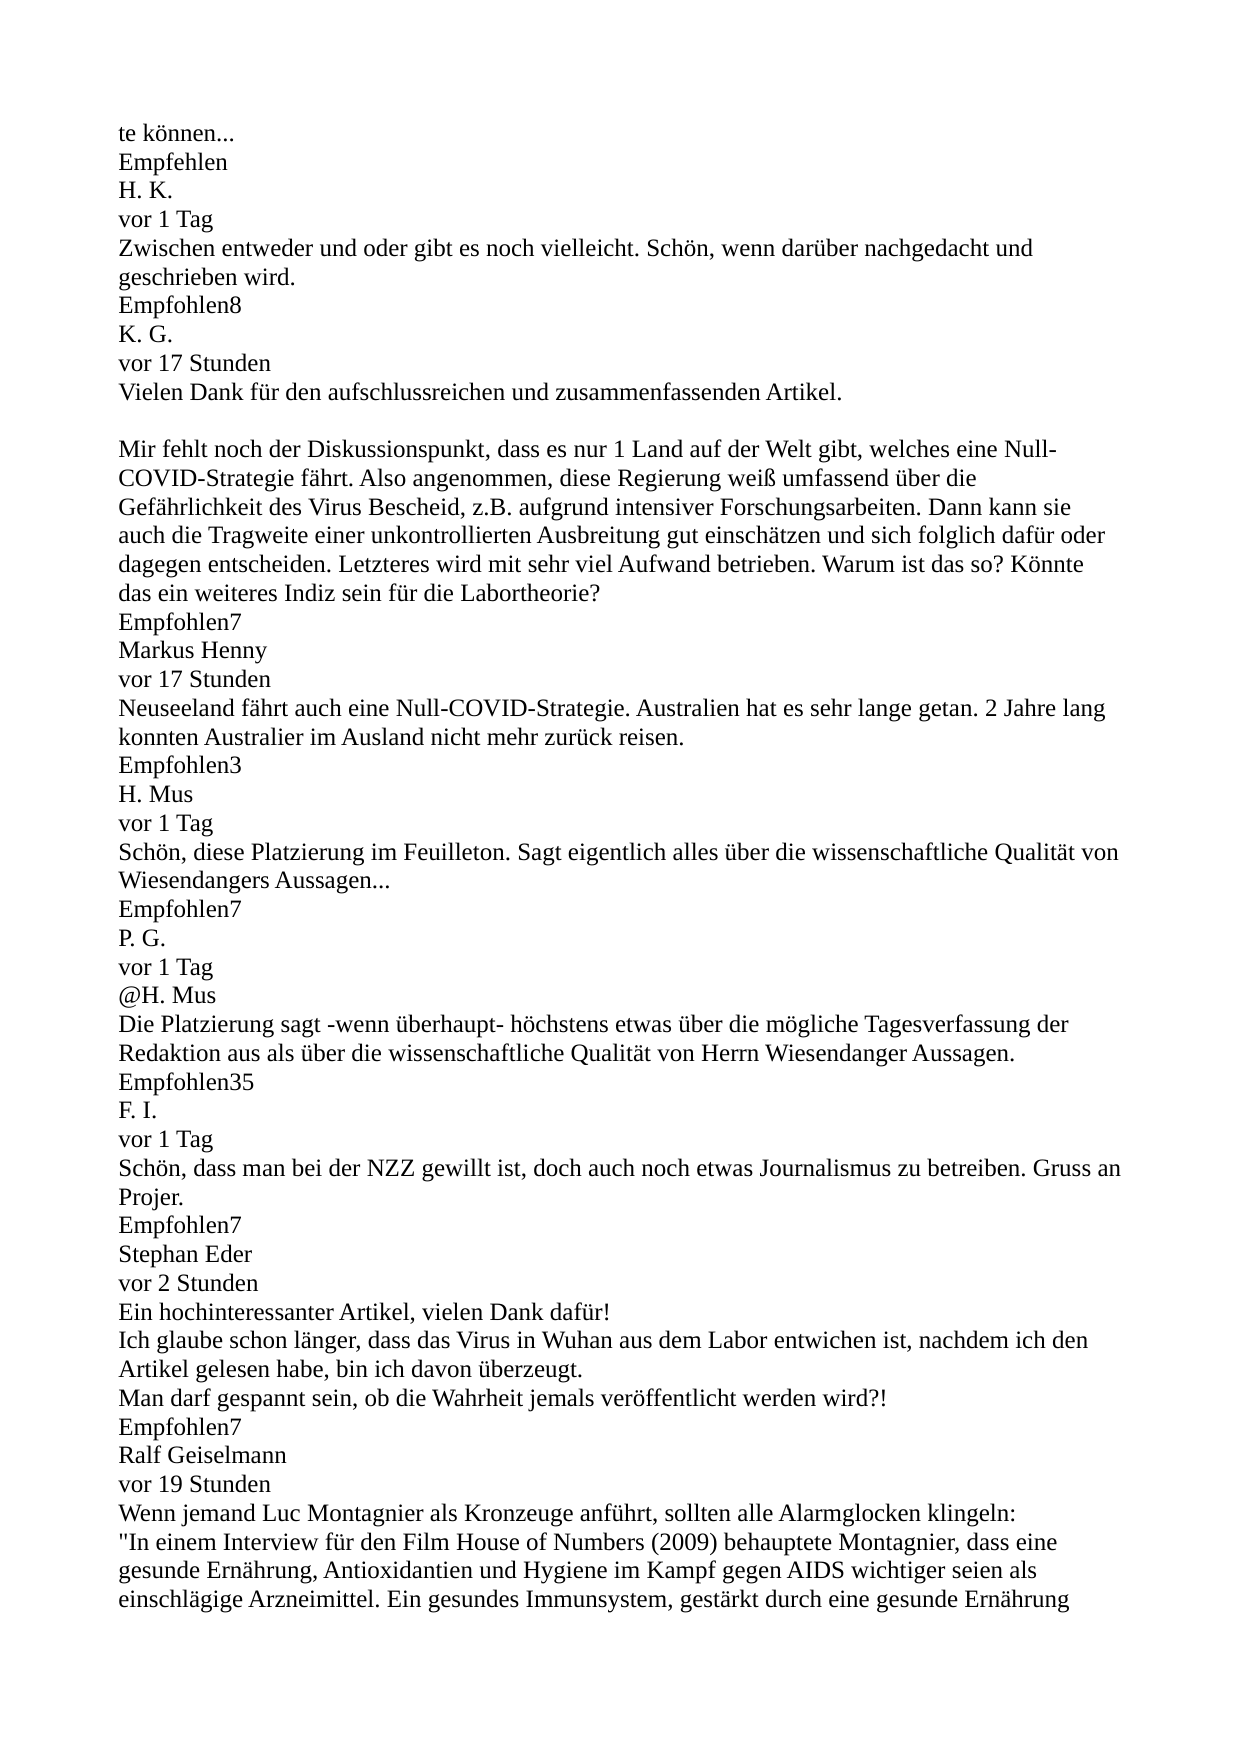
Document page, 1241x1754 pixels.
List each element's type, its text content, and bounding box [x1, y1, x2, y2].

text Stephan Eder [118, 1239, 1122, 1268]
text Ich glaube schon länger, dass das Virus in Wuhan aus dem Labor entwichen ist, nachdem ich den Artikel gelesen habe, bin ich davon überzeugt. [118, 1326, 1122, 1383]
text vor 17 Stunden [118, 348, 1122, 377]
text @H. Mus [118, 981, 1122, 1009]
text Empfohlen3 [118, 751, 1122, 779]
text "In einem Interview für den Film House of Numbers (2009) behauptete Montagnier, dass eine gesunde Ernährung, Antioxidantien und Hygiene im Kampf gegen AIDS wichtiger seien als einschlägige Arzneimittel. Ein gesundes Immunsystem, gestärkt durch eine gesunde Ernährung [118, 1527, 1122, 1613]
text Ralf Geiselmann [118, 1441, 1122, 1469]
text Empfohlen7 [118, 894, 1122, 923]
text Vielen Dank für den aufschlussreichen und zusammenfassenden Artikel. [118, 377, 1122, 406]
text vor 19 Stunden [118, 1469, 1122, 1498]
text Empfohlen7 [118, 1412, 1122, 1441]
text Empfohlen35 [118, 1067, 1122, 1096]
text Empfohlen7 [118, 1211, 1122, 1239]
text Schön, diese Platzierung im Feuilleton. Sagt eigentlich alles über die wissenschaftliche Qualität von Wiesendangers Aussagen... [118, 837, 1122, 894]
text vor 1 Tag [118, 808, 1122, 837]
text vor 1 Tag [118, 1124, 1122, 1153]
text Schön, dass man bei der NZZ gewillt ist, doch auch noch etwas Journalismus zu betreiben. Gruss an Projer. [118, 1153, 1122, 1211]
text vor 1 Tag [118, 952, 1122, 981]
text H. Mus [118, 779, 1122, 808]
text Man darf gespannt sein, ob die Wahrheit jemals veröffentlicht werden wird?! [118, 1383, 1122, 1412]
text Ein hochinteressanter Artikel, vielen Dank dafür! [118, 1297, 1122, 1326]
text Empfehlen [118, 147, 1122, 176]
text Mir fehlt noch der Diskussionspunkt, dass es nur 1 Land auf der Welt gibt, welches eine Null-COVID-Strategie fährt. Also angenommen, diese Regierung weiß umfassend über die Gefährlichkeit des Virus Bescheid, z.B. aufgrund intensiver Forschungsarbeiten. Dann kann sie auch die Tragweite einer unkontrollierten Ausbreitung gut einschätzen und sich folglich dafür oder dagegen entscheiden. Letzteres wird mit sehr viel Aufwand betrieben. Warum ist das so? Könnte das ein weiteres Indiz sein für die Labortheorie? [118, 434, 1122, 607]
text Empfohlen8 [118, 291, 1122, 319]
text vor 17 Stunden [118, 664, 1122, 693]
text K. G. [118, 319, 1122, 348]
text vor 2 Stunden [118, 1268, 1122, 1297]
text H. K. [118, 176, 1122, 204]
text vor 1 Tag [118, 204, 1122, 233]
text Markus Henny [118, 636, 1122, 664]
text Empfohlen7 [118, 607, 1122, 636]
text Die Platzierung sagt -wenn überhaupt- höchstens etwas über die mögliche Tagesverfassung der Redaktion aus als über die wissenschaftliche Qualität von Herrn Wiesendanger Aussagen. [118, 1009, 1122, 1067]
text Zwischen entweder und oder gibt es noch vielleicht. Schön, wenn darüber nachgedacht und geschrieben wird. [118, 233, 1122, 291]
text Wenn jemand Luc Montagnier als Kronzeuge anführt, sollten alle Alarmglocken klingeln: [118, 1498, 1122, 1527]
text te können... [118, 118, 1122, 147]
text F. I. [118, 1096, 1122, 1124]
text Neuseeland fährt auch eine Null-COVID-Strategie. Australien hat es sehr lange getan. 2 Jahre lang konnten Australier im Ausland nicht mehr zurück reisen. [118, 693, 1122, 751]
text P. G. [118, 923, 1122, 952]
